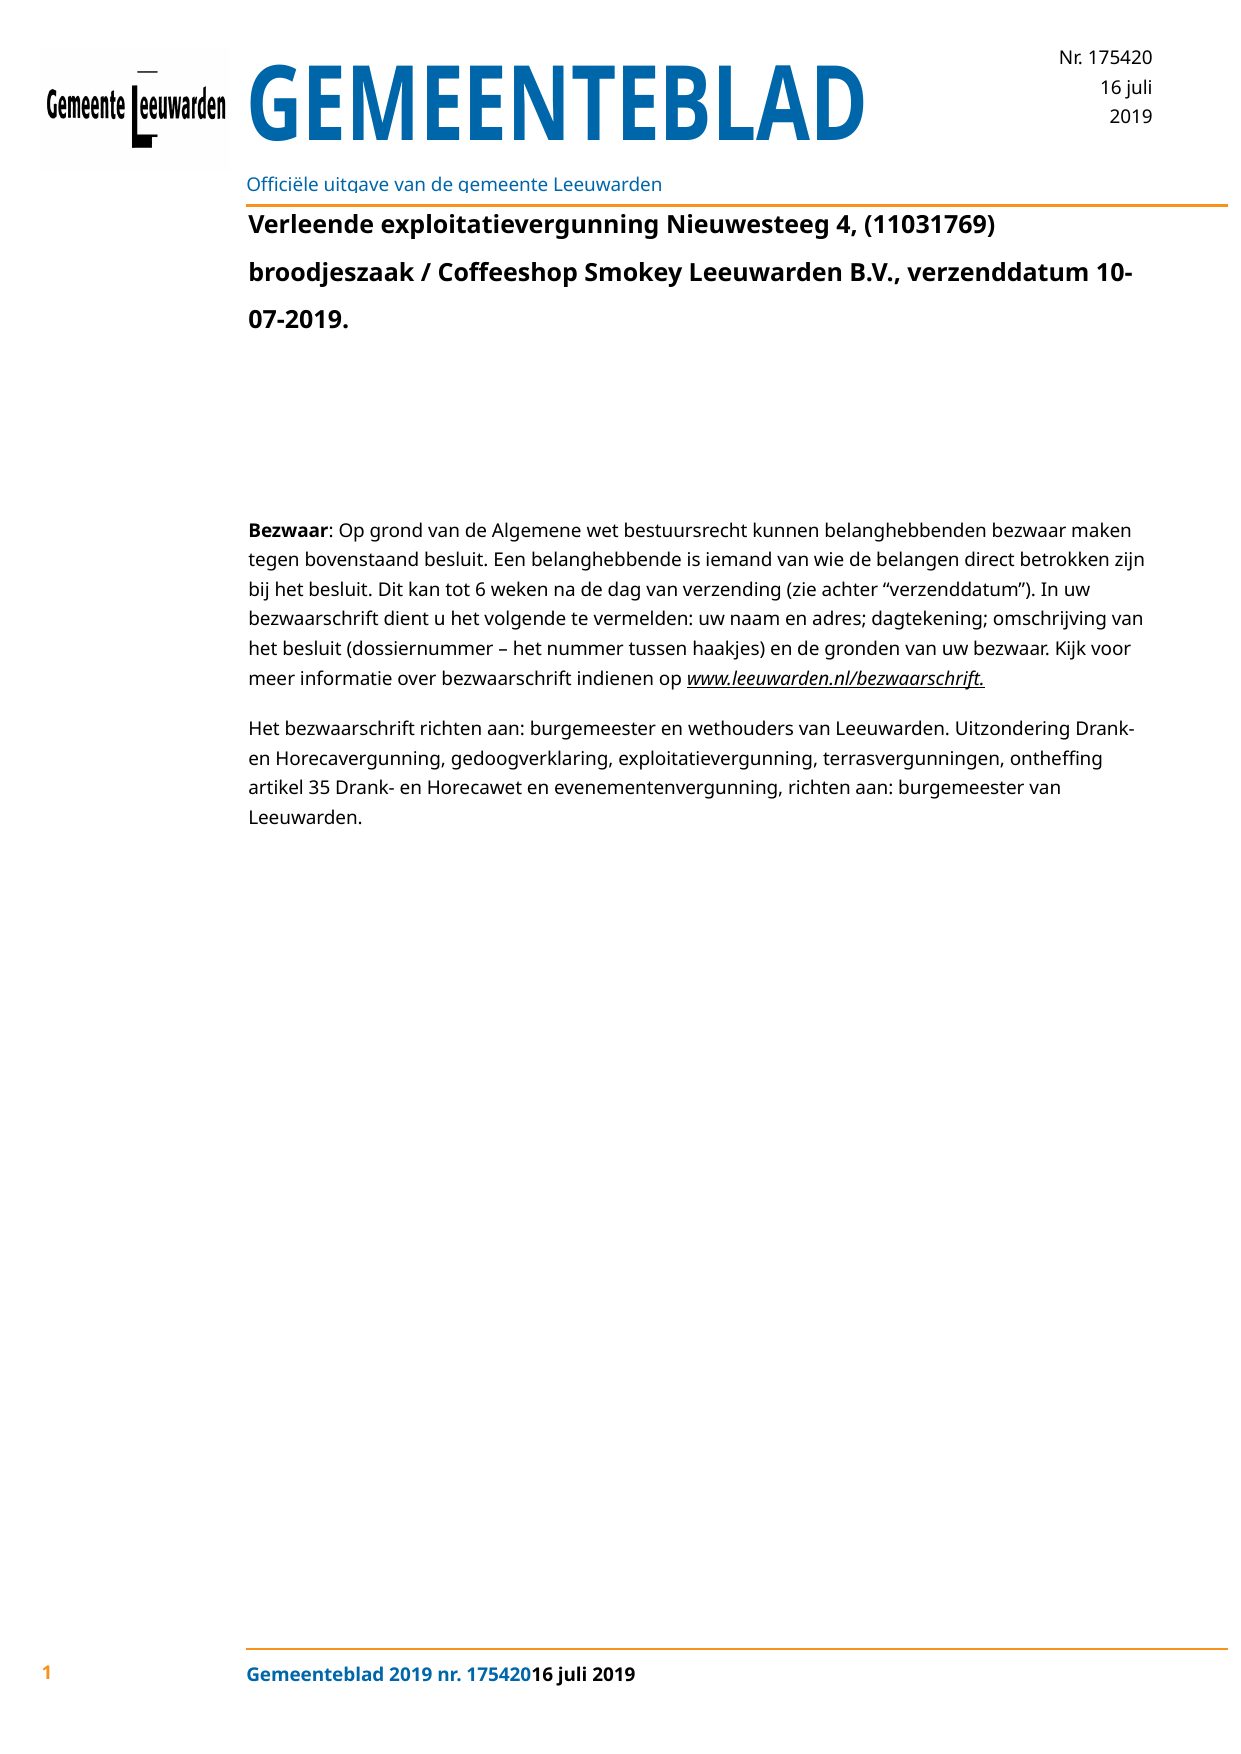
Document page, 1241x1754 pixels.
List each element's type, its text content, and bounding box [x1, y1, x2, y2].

picture [41, 47, 231, 172]
text Het bezwaarschrift richten aan: burgemeester en wethouders van Leeuwarden. Uitzondering Drank- en Horecavergunning, gedoogverklaring, exploitatievergunning, terrasvergunningen, ontheffing artikel 35 Drank- en Horecawet en evenementenvergunning, richten aan: burgemeester van Leeuwarden. [248, 715, 1152, 829]
text Verleende exploitatievergunning Nieuwesteeg 4, (11031769) broodjeszaak / Coffeeshop Smokey Leeuwarden B.V., verzenddatum 10-07-2019. [248, 207, 1152, 336]
text Bezwaar: Op grond van de Algemene wet bestuursrecht kunnen belanghebbenden bezwaar maken tegen bovenstaand besluit. Een belanghebbende is iemand van wie de belangen direct betrokken zijn bij het besluit. Dit kan tot 6 weken na de dag van verzending (zie achter “verzenddatum”). In uw bezwaarschrift dient u het volgende te vermelden: uw naam en adres; dagtekening; omschrijving van het besluit (dossiernummer – het nummer tussen haakjes) en de gronden van uw bezwaar. Kijk voor meer informatie over bezwaarschrift indienen op www.leeuwarden.nl/bezwaarschrift. [248, 517, 1152, 690]
